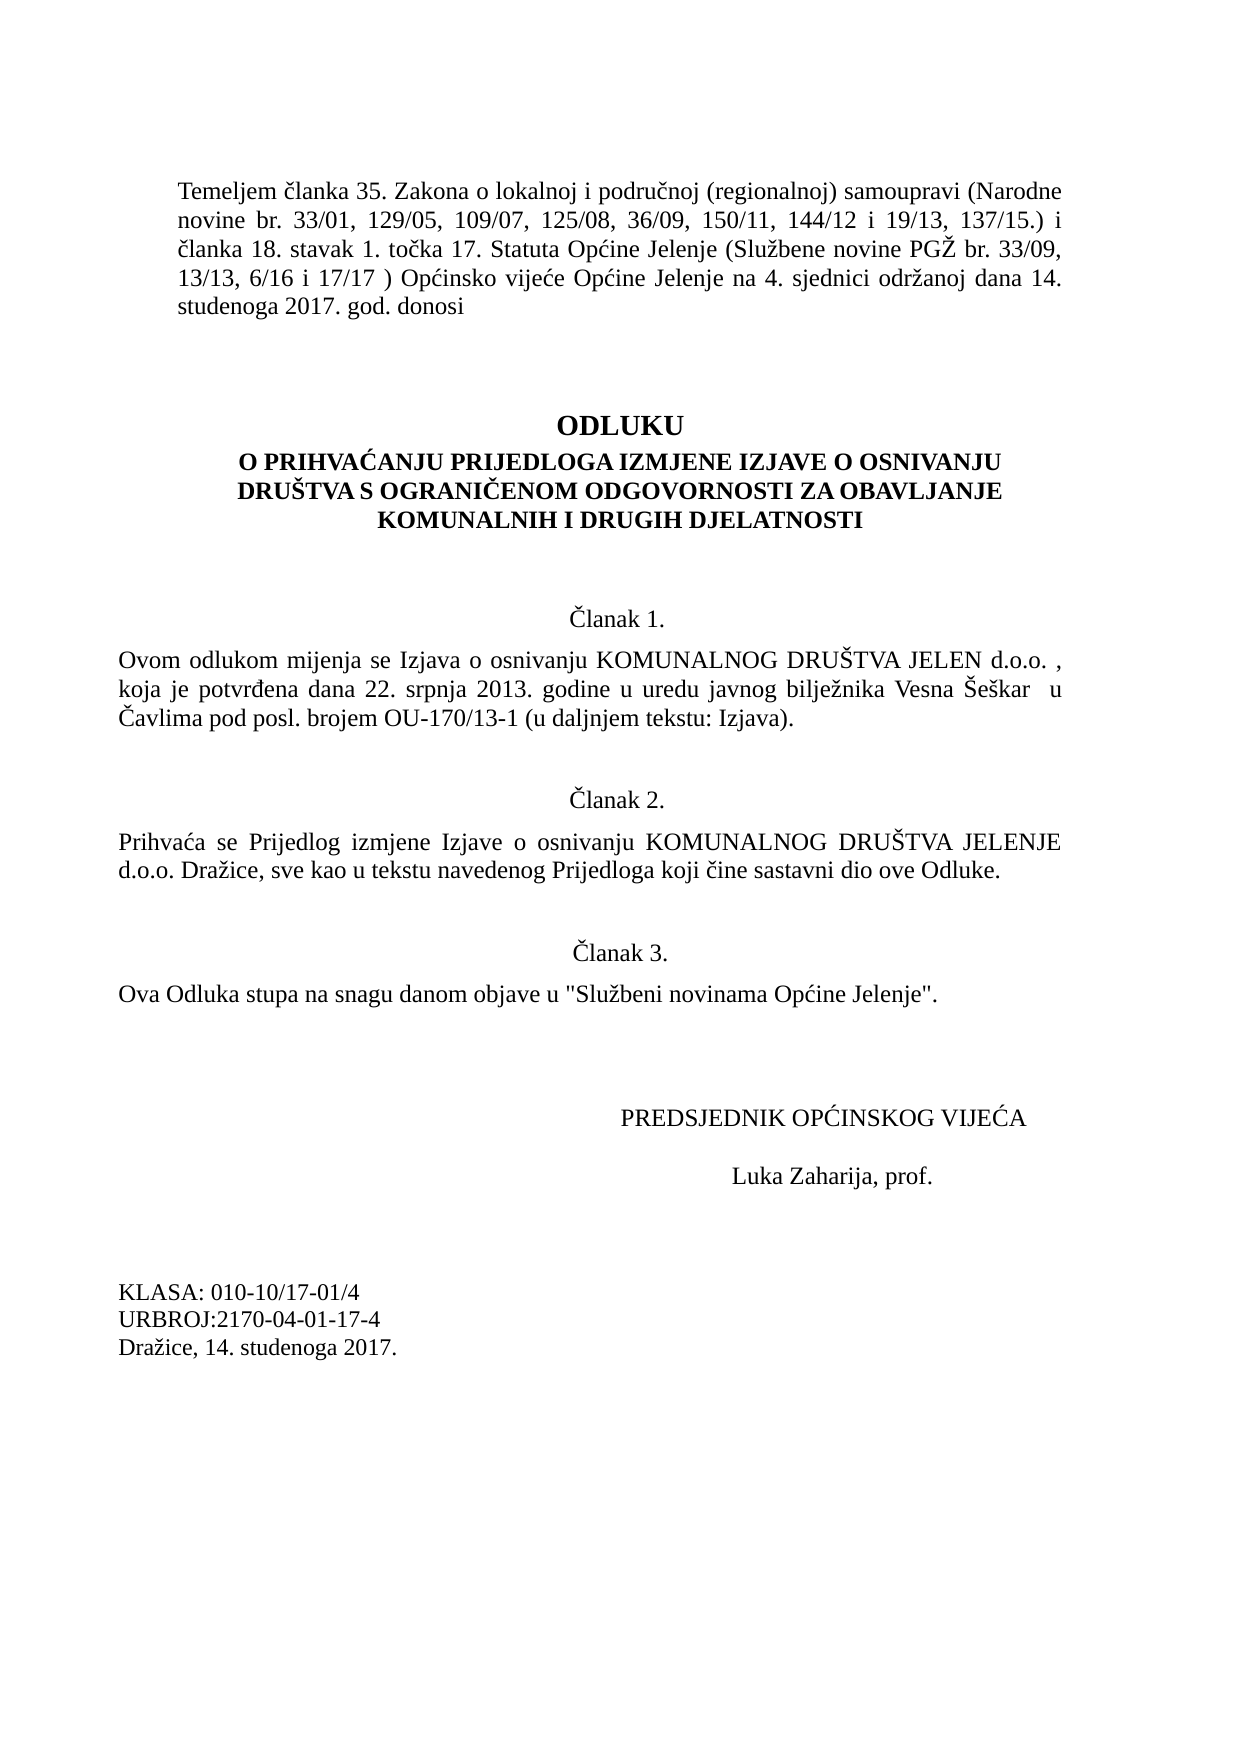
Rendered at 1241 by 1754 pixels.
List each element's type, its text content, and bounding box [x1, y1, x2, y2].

text Temeljem članka 35. Zakona o lokalnoj i područnoj (regionalnoj) samoupravi (Narodne novine br. 33/01, 129/05, 109/07, 125/08, 36/09, 150/11, 144/12 i 19/13, 137/15.) i članka 18. stavak 1. točka 17. Statuta Općine Jelenje (Službene novine PGŽ br. 33/09, 13/13, 6/16 i 17/17 ) Općinsko vijeće Općine Jelenje na 4. sjednici održanoj dana 14. studenoga 2017. god. donosi [177, 176, 1063, 320]
text Ovom odlukom mijenja se Izjava o osnivanju KOMUNALNOG DRUŠTVA JELEN d.o.o. , koja je potvrđena dana 22. srpnja 2013. godine u uredu javnog bilježnika Vesna Šeškar u Čavlima pod posl. brojem OU-170/13-1 (u daljnjem tekstu: Izjava). [118, 646, 1063, 732]
text Dražice, 14. studenoga 2017. [118, 1333, 1122, 1361]
text Članak 1. [177, 604, 1063, 633]
text Prihvaća se Prijedlog izmjene Izjave o osnivanju KOMUNALNOG DRUŠTVA JELENJE d.o.o. Dražice, sve kao u tekstu navedenog Prijedloga koji čine sastavni dio ove Odluke. [118, 827, 1063, 884]
text KLASA: 010-10/17-01/4 [118, 1278, 1122, 1305]
text PREDSJEDNIK OPĆINSKOG VIJEĆA [177, 1103, 1063, 1132]
text Članak 3. [177, 938, 1063, 967]
text Luka Zaharija, prof. [177, 1161, 1063, 1190]
text Članak 2. [177, 786, 1063, 814]
text URBROJ:2170-04-01-17-4 [118, 1305, 1122, 1333]
text O PRIHVAĆANJU PRIJEDLOGA IZMJENE IZJAVE O OSNIVANJU DRUŠTVA S OGRANIČENOM ODGOVORNOSTI ZA OBAVLJANJE KOMUNALNIH I DRUGIH DJELATNOSTI [177, 447, 1063, 533]
text ODLUKU [177, 408, 1063, 441]
text Ova Odluka stupa na snagu danom objave u "Službeni novinama Općine Jelenje". [118, 979, 1063, 1008]
